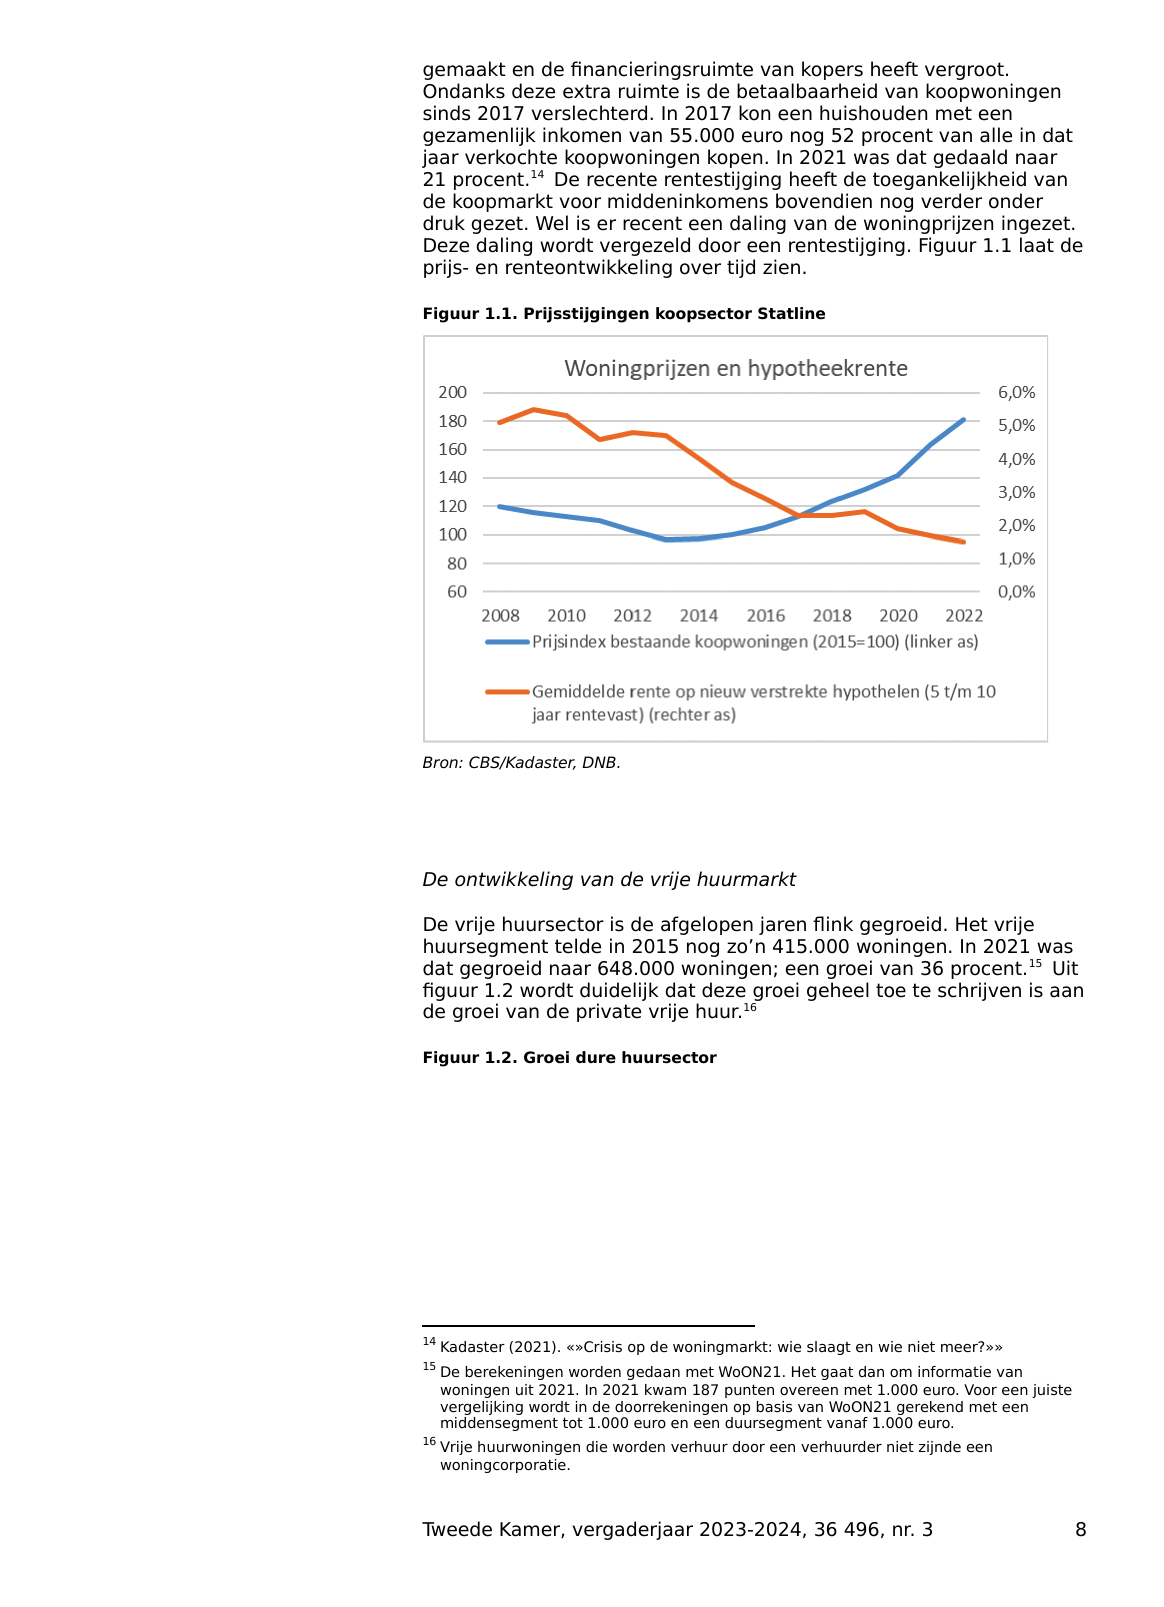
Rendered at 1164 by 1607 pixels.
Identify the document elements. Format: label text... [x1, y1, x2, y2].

text Vrije huurwoningen die worden verhuur door een verhuurder niet zijnde een woningcorporatie. [422, 1435, 1087, 1474]
text De vrije huursector is de afgelopen jaren flink gegroeid. Het vrije huursegment telde in 2015 nog zo’n 415.000 woningen. In 2021 was dat gegroeid naar 648.000 woningen; een groei van 36 procent. Uit figuur 1.2 wordt duidelijk dat deze groei geheel toe te schrijven is aan de groei van de private vrije huur. [422, 913, 1087, 1023]
picture [422, 334, 1049, 743]
text De berekeningen worden gedaan met WoON21. Het gaat dan om informatie van woningen uit 2021. In 2021 kwam 187 punten overeen met 1.000 euro. Voor een juiste vergelijking wordt in de doorrekeningen op basis van WoON21 gerekend met een middensegment tot 1.000 euro en een duursegment vanaf 1.000 euro. [422, 1360, 1087, 1432]
text Figuur 1.2. Groei dure huursector [422, 1049, 1072, 1068]
text Bron: CBS/Kadaster, DNB. [422, 754, 1048, 772]
subtitle De ontwikkeling van de vrije huurmarkt [422, 869, 1087, 891]
text Figuur 1.1. Prijsstijgingen koopsector Statline [422, 305, 1048, 323]
text gemaakt en de financieringsruimte van kopers heeft vergroot. Ondanks deze extra ruimte is de betaalbaarheid van koopwoningen sinds 2017 verslechterd. In 2017 kon een huishouden met een gezamenlijk inkomen van 55.000 euro nog 52 procent van alle in dat jaar verkochte koopwoningen kopen. In 2021 was dat gedaald naar 21 procent. De recente rentestijging heeft de toegankelijkheid van de koopmarkt voor middeninkomens bovendien nog verder onder druk gezet. Wel is er recent een daling van de woningprijzen ingezet. Deze daling wordt vergezeld door een rentestijging. Figuur 1.1 laat de prijs- en renteontwikkeling over tijd zien. [422, 59, 1087, 279]
text Kadaster (2021). «»Crisis op de woningmarkt: wie slaagt en wie niet meer?»» [422, 1335, 1087, 1357]
